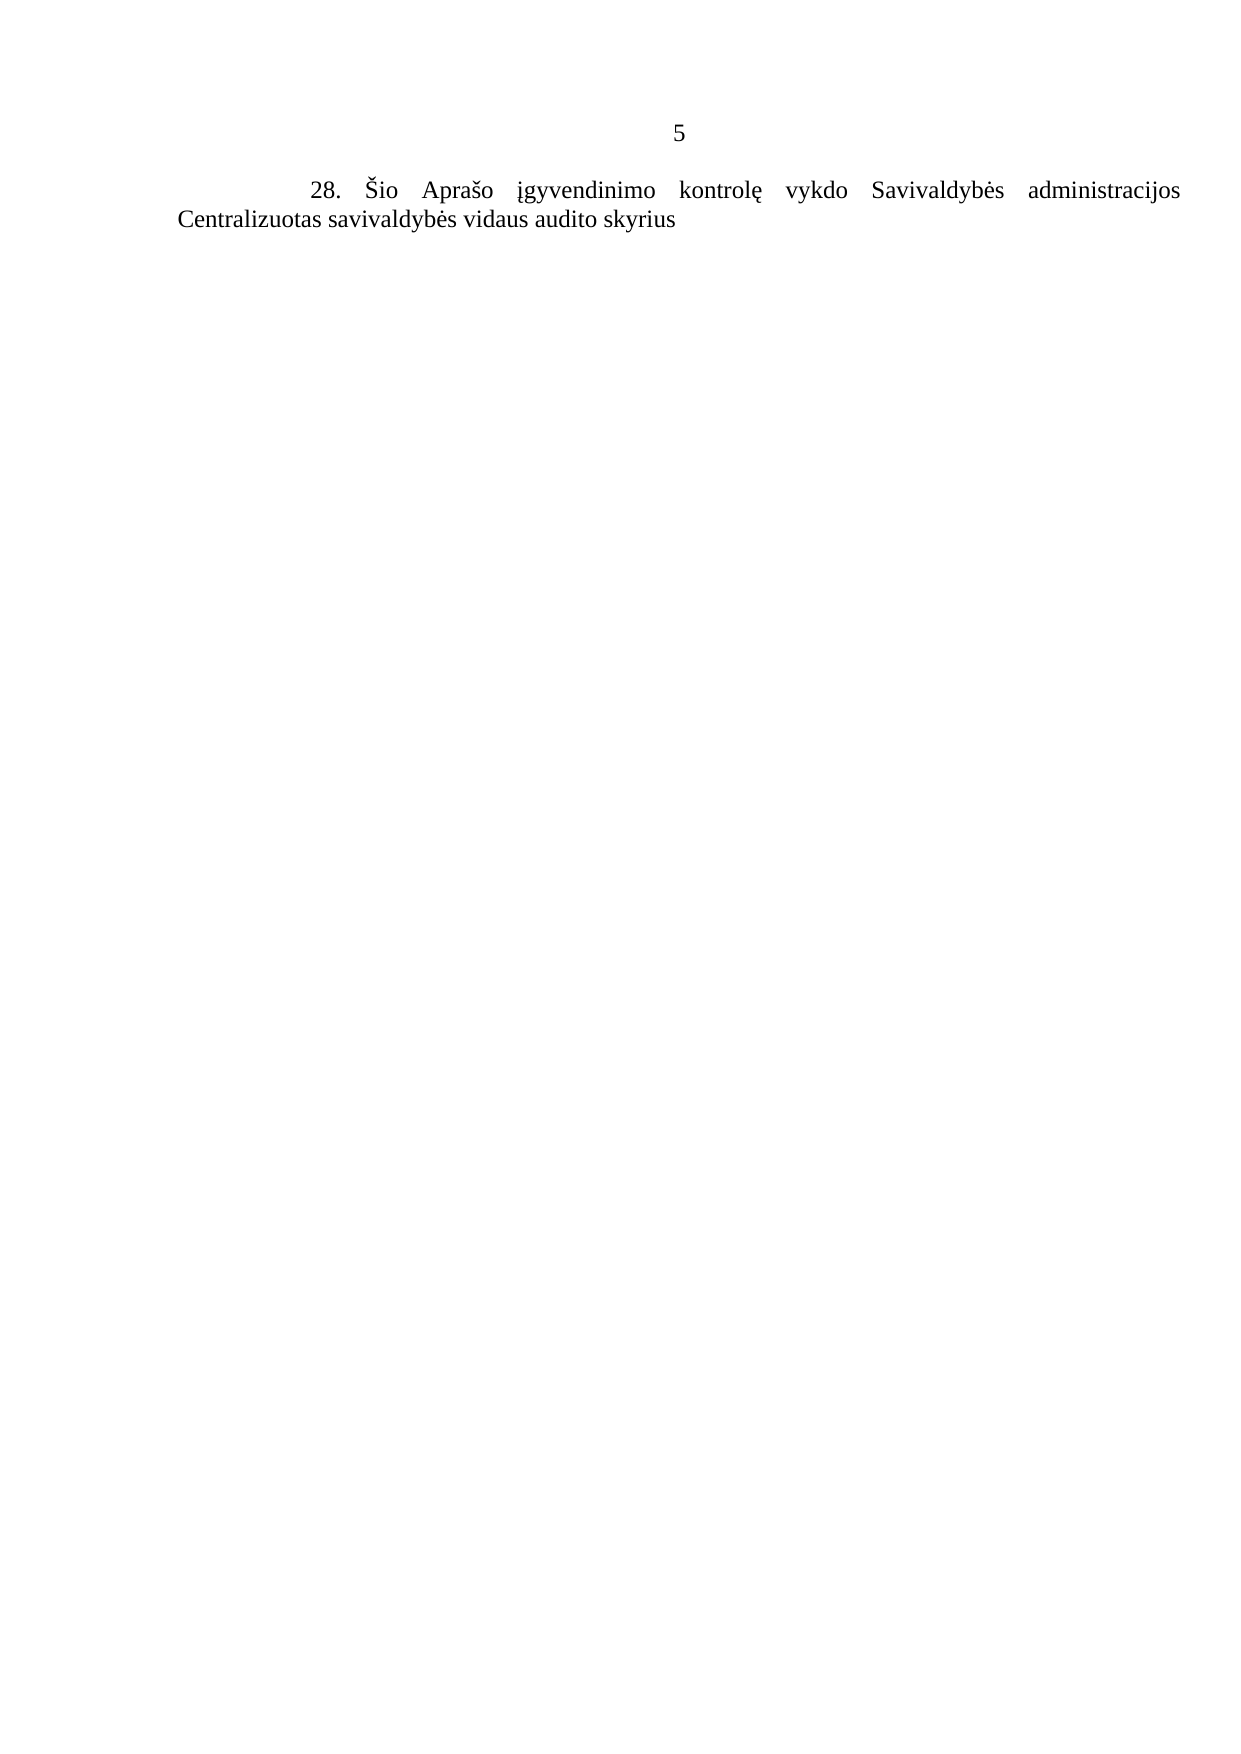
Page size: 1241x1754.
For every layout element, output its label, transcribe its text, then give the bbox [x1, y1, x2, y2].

text 28. Šio Aprašo įgyvendinimo kontrolę vykdo Savivaldybės administracijos Centralizuotas savivaldybės vidaus audito skyrius [177, 176, 1181, 233]
